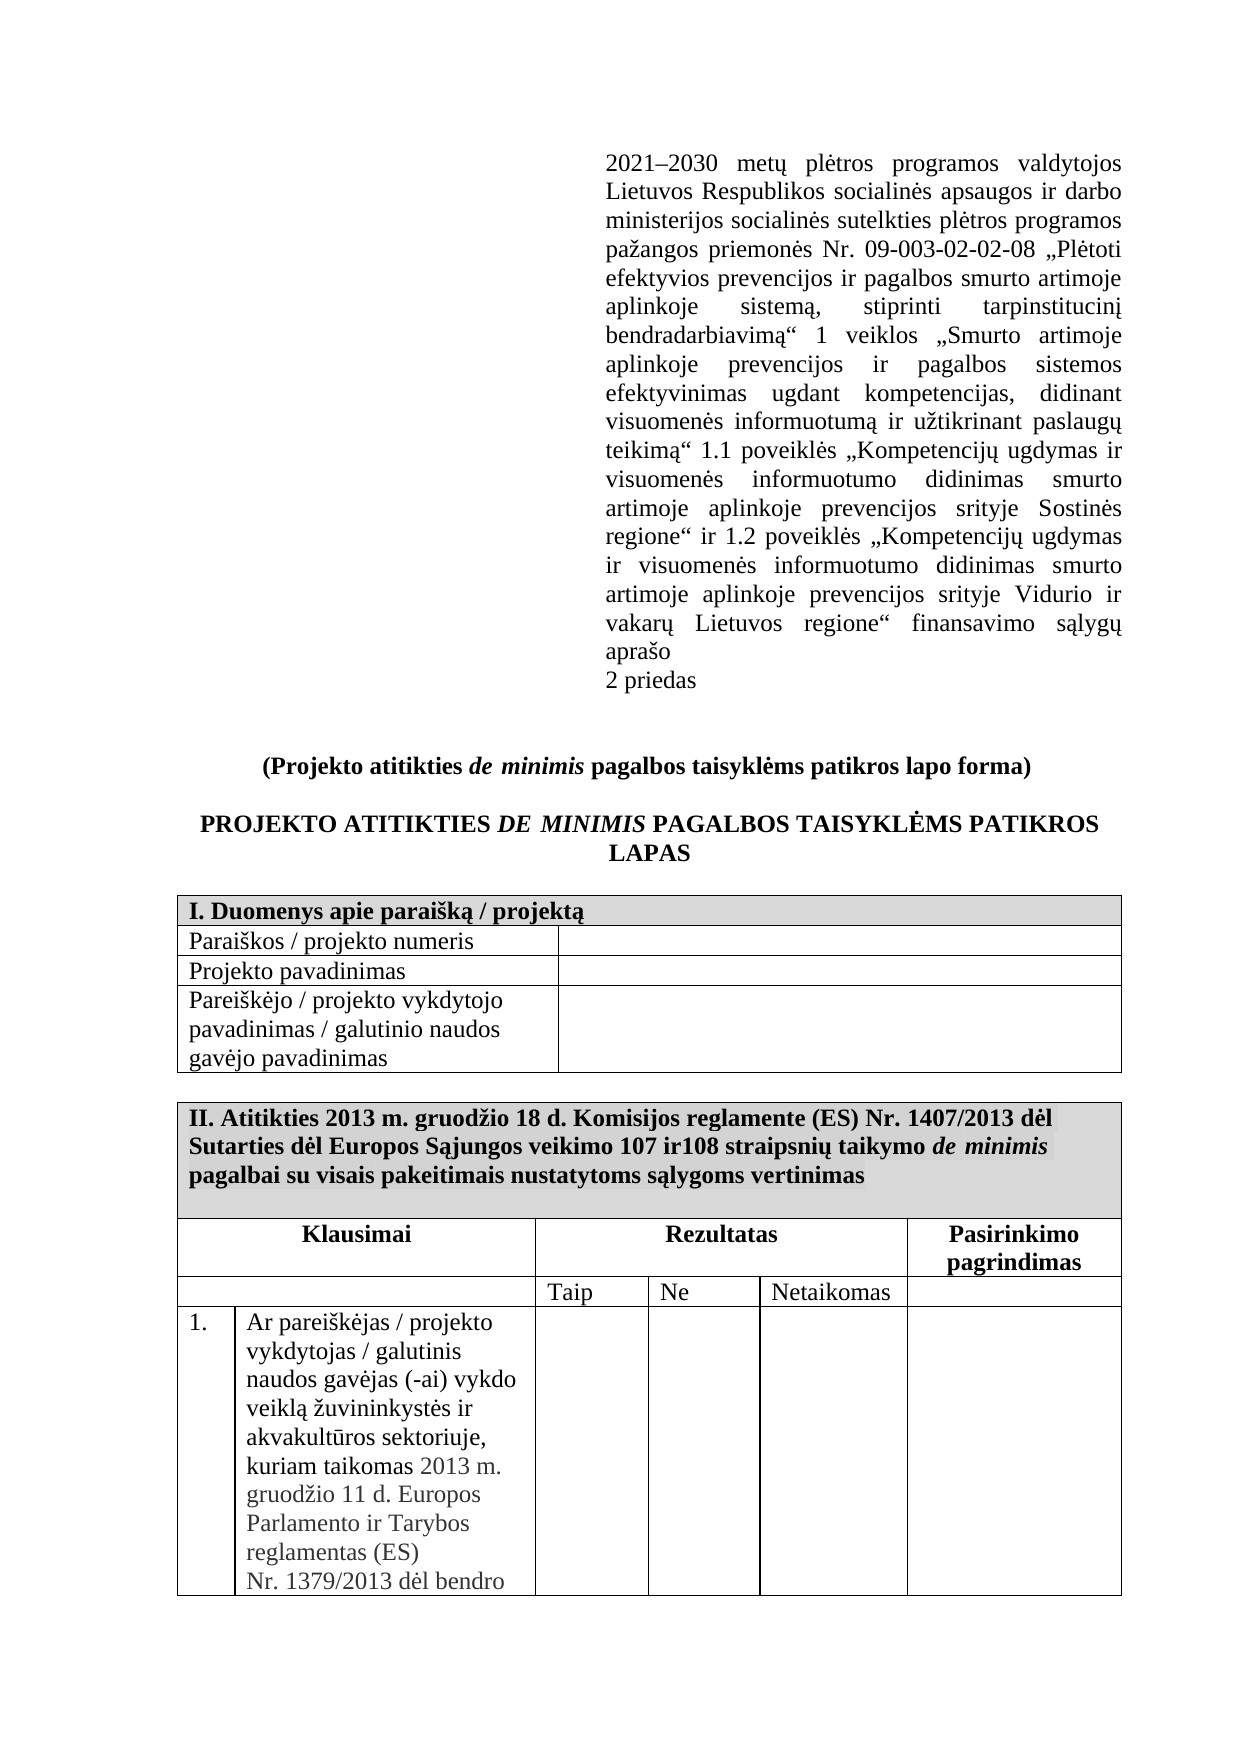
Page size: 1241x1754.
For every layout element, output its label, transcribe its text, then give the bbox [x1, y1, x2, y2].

table_cell Rezultatas [536, 1219, 907, 1276]
table_cell [178, 1277, 535, 1306]
text 2 priedas [470, 665, 1122, 694]
table_cell [761, 1307, 907, 1594]
table_cell Pareiškėjo / projekto vykdytojo pavadinimas / galutinio naudos gavėjo pavadinimas [178, 986, 558, 1072]
table_cell [559, 956, 1121, 984]
table_cell Ne [649, 1277, 759, 1306]
table_cell [649, 1307, 759, 1594]
table_cell [908, 1277, 1121, 1306]
table_cell 1. [178, 1307, 234, 1594]
table_cell Taip [536, 1277, 648, 1306]
table_cell Projekto pavadinimas [178, 956, 558, 984]
table_header I. Duomenys apie paraišką / projektą [178, 896, 1121, 925]
table_cell [559, 926, 1121, 955]
text 2021–2030 metų plėtros programos valdytojos Lietuvos Respublikos socialinės apsaugos ir darbo ministerijos socialinės sutelkties plėtros programos pažangos priemonės Nr. 09-003-02-02-08 „Plėtoti efektyvios prevencijos ir pagalbos smurto artimoje aplinkoje sistemą, stiprinti tarpinstitucinį bendradarbiavimą“ 1 veiklos „Smurto artimoje aplinkoje prevencijos ir pagalbos sistemos efektyvinimas ugdant kompetencijas, didinant visuomenės informuotumą ir užtikrinant paslaugų teikimą“ 1.1 poveiklės „Kompetencijų ugdymas ir visuomenės informuotumo didinimas smurto artimoje aplinkoje prevencijos srityje Sostinės regione“ ir 1.2 poveiklės „Kompetencijų ugdymas ir visuomenės informuotumo didinimas smurto artimoje aplinkoje prevencijos srityje Vidurio ir vakarų Lietuvos regione“ finansavimo sąlygų aprašo [605, 148, 1122, 665]
table_cell Pasirinkimo pagrindimas [908, 1219, 1121, 1276]
table_cell Netaikomas [761, 1277, 907, 1306]
table_header II. Atitikties 2013 m. gruodžio 18 d. Komisijos reglamente (ES) Nr. 1407/2013 dėl Sutarties dėl Europos Sąjungos veikimo 107 ir108 straipsnių taikymo de minimis pagalbai su visais pakeitimais nustatytoms sąlygoms vertinimas [178, 1103, 1121, 1218]
table_cell Paraiškos / projekto numeris [178, 926, 558, 955]
table_cell Ar pareiškėjas / projekto vykdytojas / galutinis naudos gavėjas (-ai) vykdo veiklą žuvininkystės ir akvakultūros sektoriuje, kuriam taikomas 2013 m. gruodžio 11 d. Europos Parlamento ir Tarybos reglamentas (ES) Nr. 1379/2013 dėl bendro [236, 1307, 535, 1594]
table_cell [536, 1307, 648, 1594]
table_cell [559, 986, 1121, 1072]
text PROJEKTO ATITIKTIES de minimis PAGALBOS TAISYKLĖMS Patikros lapas [177, 809, 1122, 866]
table_cell [908, 1307, 1121, 1594]
table_cell Klausimai [178, 1219, 535, 1276]
text (Projekto atitikties de minimis pagalbos taisyklėms patikros lapo forma) [177, 751, 1122, 780]
